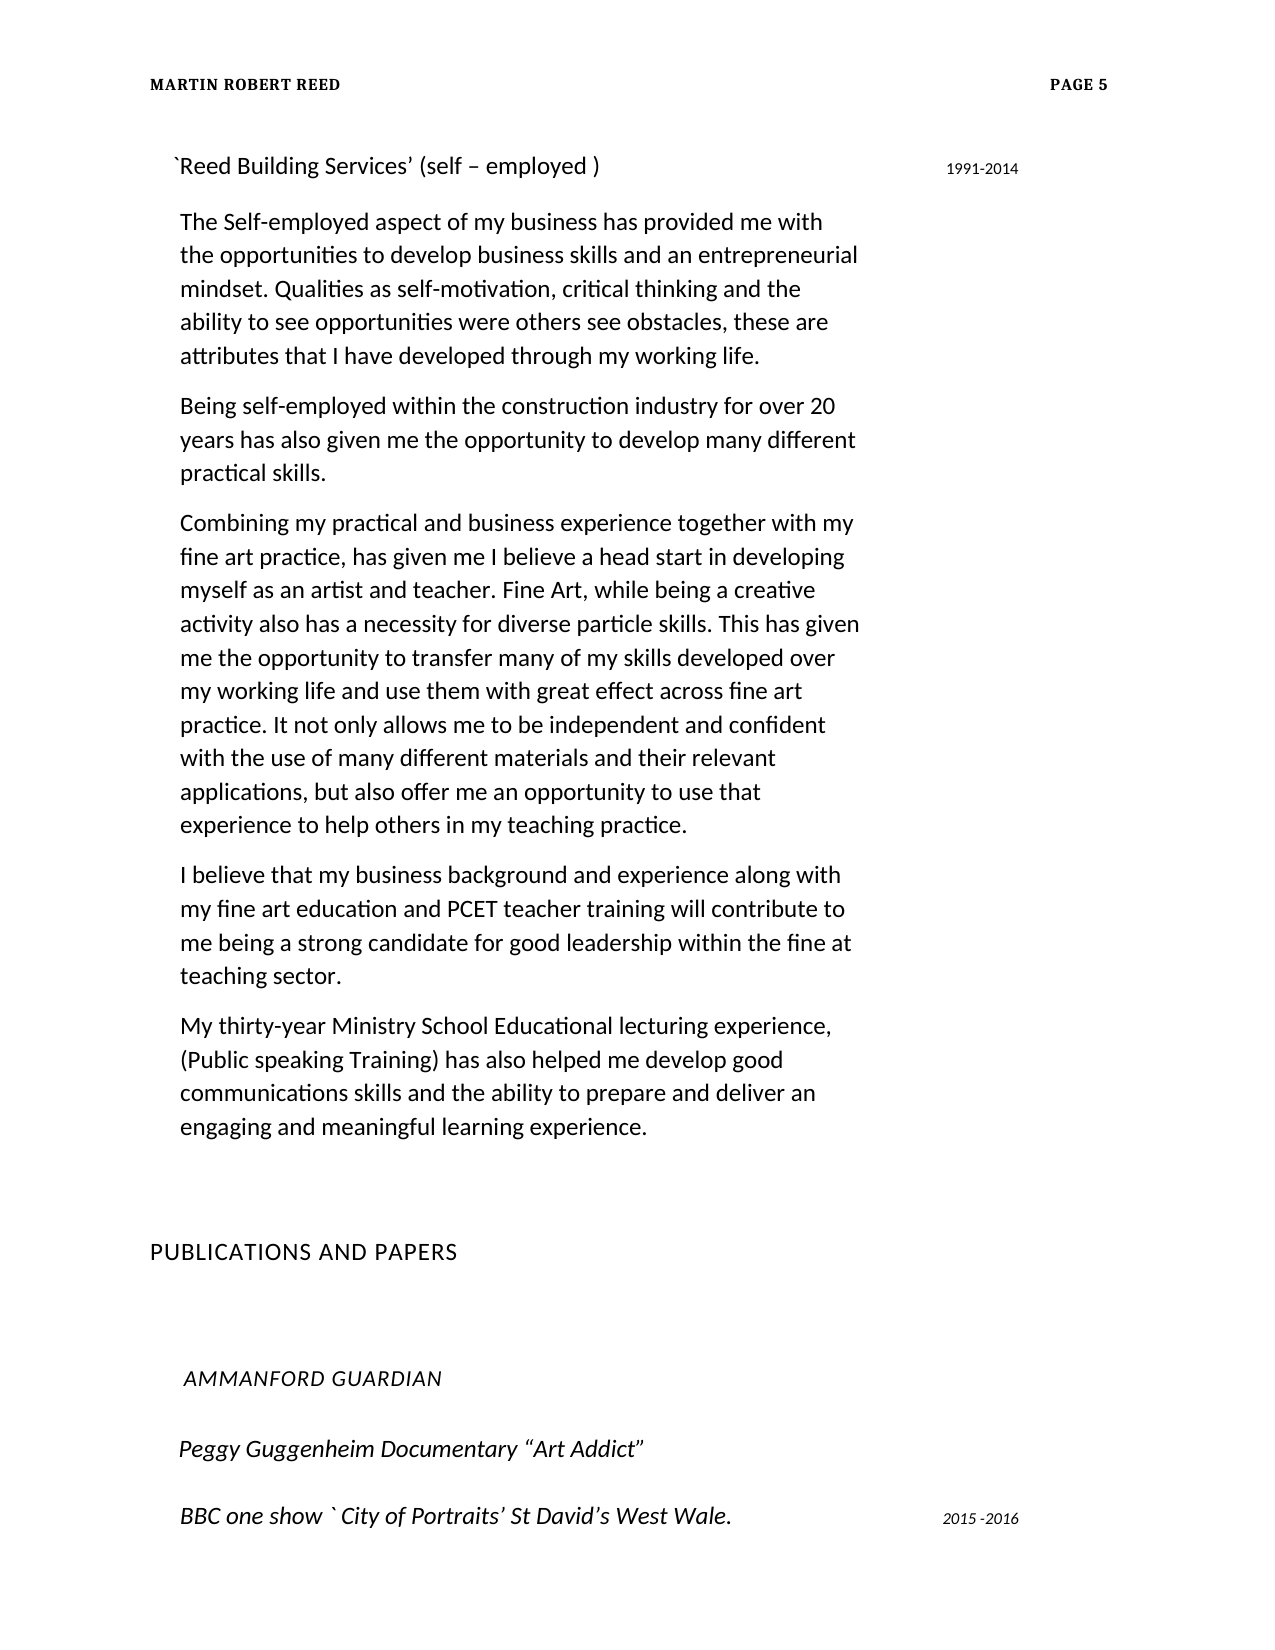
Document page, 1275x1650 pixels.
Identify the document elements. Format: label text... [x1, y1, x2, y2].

text The Self-employed aspect of my business has provided me with the opportunities to develop business skills and an entrepreneurial mindset. Qualities as self-motivation, critical thinking and the ability to see opportunities were others see obstacles, these are attributes that I have developed through my working life. [180, 206, 862, 371]
text Combining my practical and business experience together with my fine art practice, has given me I believe a head start in developing myself as an artist and teacher. Fine Art, while being a creative activity also has a necessity for diverse particle skills. This has given me the opportunity to transfer many of my skills developed over my working life and use them with great effect across fine art practice. It not only allows me to be independent and confident with the use of many different materials and their relevant applications, but also offer me an opportunity to use that experience to help others in my teaching practice. [180, 507, 862, 840]
text Being self-employed within the construction industry for over 20 years has also given me the opportunity to develop many different practical skills. [180, 390, 862, 488]
text My thirty-year Ministry School Educational lecturing experience, (Public speaking Training) has also helped me develop good communications skills and the ability to prepare and deliver an engaging and meaningful learning experience. [180, 1010, 862, 1142]
subtitle PUBLICATIONS AND PAPERS [150, 1236, 1162, 1267]
subtitle BBC one show ` City of Portraits’ St David’s West Wale. 2015 -2016 [180, 1500, 1162, 1531]
text I believe that my business background and experience along with my fine art education and PCET teacher training will contribute to me being a strong candidate for good leadership within the fine at teaching sector. [180, 859, 862, 991]
text `Reed Building Services’ (self – employed ) 1991-2014 [150, 150, 1162, 181]
subtitle Ammanford Guardian [150, 1362, 1162, 1392]
subtitle Peggy Guggenheim Documentary “Art Addict” [150, 1433, 1162, 1464]
